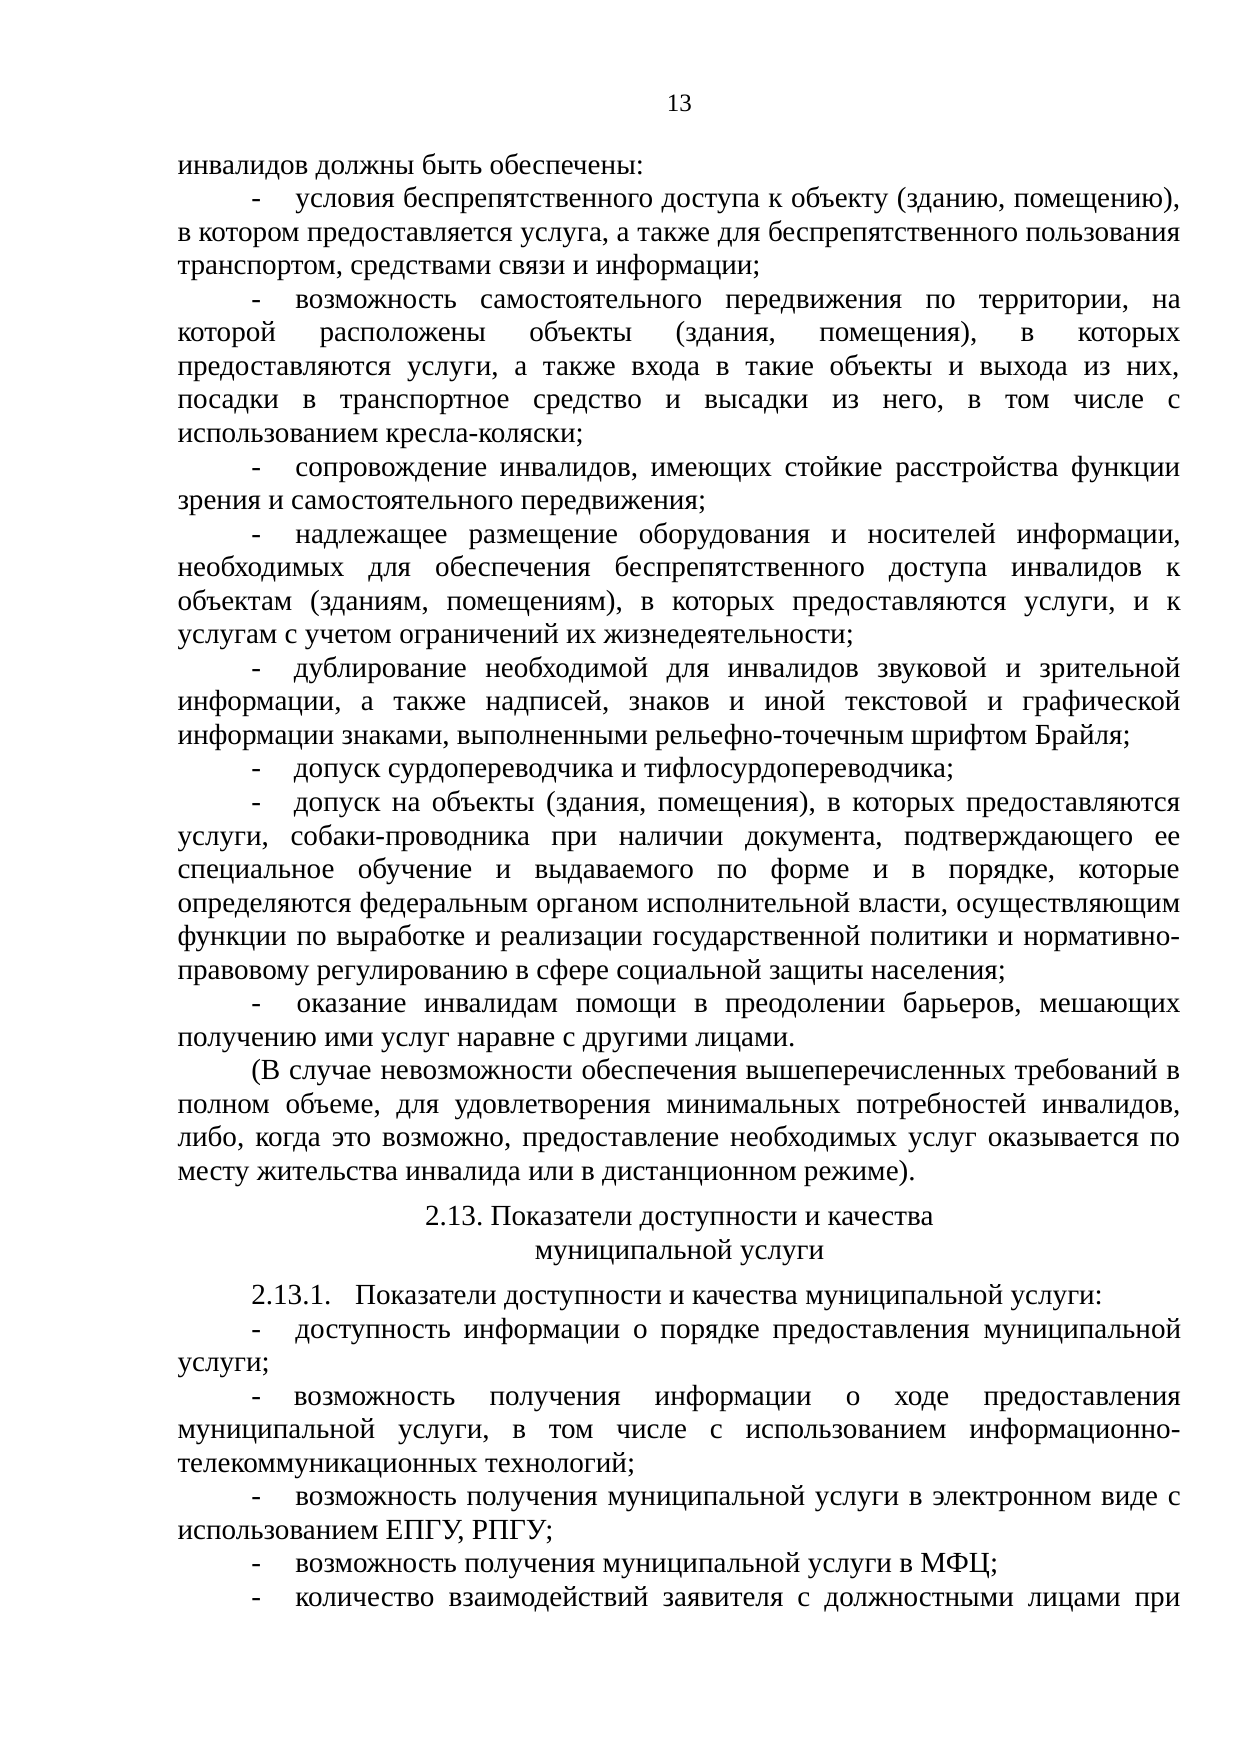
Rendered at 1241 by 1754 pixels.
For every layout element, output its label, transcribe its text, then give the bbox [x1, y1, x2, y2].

text - возможность самостоятельного передвижения по территории, на которой расположены объекты (здания, помещения), в которых предоставляются услуги, а также входа в такие объекты и выхода из них, посадки в транспортное средство и высадки из него, в том числе с использованием кресла-коляски; [177, 281, 1181, 449]
text - допуск сурдопереводчика и тифлосурдопереводчика; [177, 751, 1181, 784]
text - количество взаимодействий заявителя с должностными лицами при [177, 1579, 1181, 1613]
text - доступность информации о порядке предоставления муниципальной услуги; [177, 1311, 1181, 1378]
text - надлежащее размещение оборудования и носителей информации, необходимых для обеспечения беспрепятственного доступа инвалидов к объектам (зданиям, помещениям), в которых предоставляются услуги, и к услугам с учетом ограничений их жизнедеятельности; [177, 516, 1181, 650]
text инвалидов должны быть обеспечены: [177, 147, 1181, 180]
text - сопровождение инвалидов, имеющих стойкие расстройства функции зрения и самостоятельного передвижения; [177, 449, 1181, 516]
text 2.13.1. Показатели доступности и качества муниципальной услуги: [177, 1277, 1181, 1311]
text 2.13. Показатели доступности и качества муниципальной услуги [177, 1198, 1181, 1265]
text - оказание инвалидам помощи в преодолении барьеров, мешающих получению ими услуг наравне с другими лицами. [177, 985, 1181, 1052]
text - допуск на объекты (здания, помещения), в которых предоставляются услуги, собаки-проводника при наличии документа, подтверждающего ее специальное обучение и выдаваемого по форме и в порядке, которые определяются федеральным органом исполнительной власти, осуществляющим функции по выработке и реализации государственной политики и нормативно-правовому регулированию в сфере социальной защиты населения; [177, 784, 1181, 985]
text (В случае невозможности обеспечения вышеперечисленных требований в полном объеме, для удовлетворения минимальных потребностей инвалидов, либо, когда это возможно, предоставление необходимых услуг оказывается по месту жительства инвалида или в дистанционном режиме). [177, 1052, 1181, 1187]
text - возможность получения муниципальной услуги в электронном виде с использованием ЕПГУ, РПГУ; [177, 1478, 1181, 1546]
text - условия беспрепятственного доступа к объекту (зданию, помещению), в котором предоставляется услуга, а также для беспрепятственного пользования транспортом, средствами связи и информации; [177, 180, 1181, 281]
text - дублирование необходимой для инвалидов звуковой и зрительной информации, а также надписей, знаков и иной текстовой и графической информации знаками, выполненными рельефно-точечным шрифтом Брайля; [177, 650, 1181, 751]
text - возможность получения муниципальной услуги в МФЦ; [177, 1546, 1181, 1579]
text - возможность получения информации о ходе предоставления муниципальной услуги, в том числе с использованием информационно-телекоммуникационных технологий; [177, 1378, 1181, 1478]
